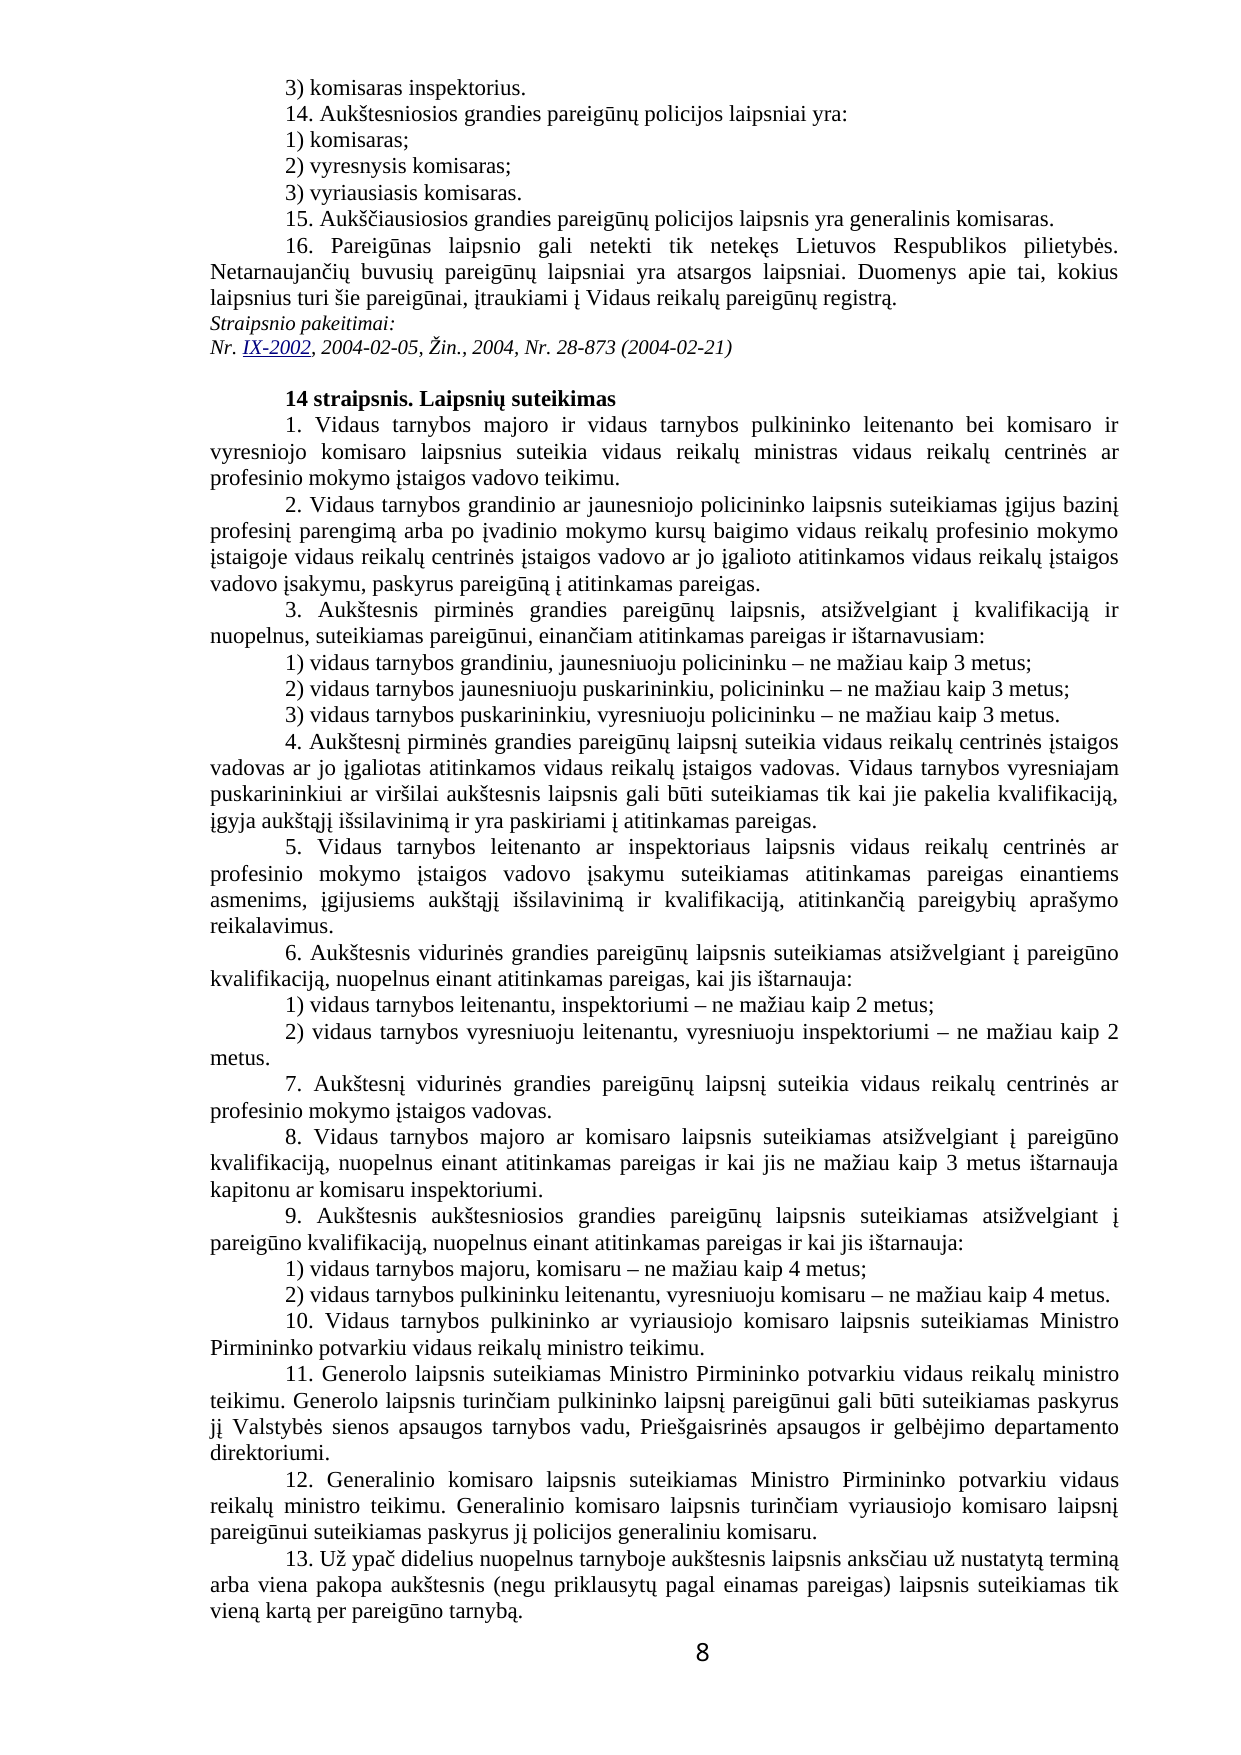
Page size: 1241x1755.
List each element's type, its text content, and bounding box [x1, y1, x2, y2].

text 1) vidaus tarnybos leitenantu, inspektoriumi – ne mažiau kaip 2 metus; [210, 991, 1120, 1018]
text 2) vyresnysis komisaras; [210, 153, 1120, 179]
text Straipsnio pakeitimai: [210, 311, 1120, 335]
text 7. Aukštesnį vidurinės grandies pareigūnų laipsnį suteikia vidaus reikalų centrinės ar profesinio mokymo įstaigos vadovas. [210, 1070, 1120, 1123]
text Nr. IX-2002, 2004-02-05, Žin., 2004, Nr. 28-873 (2004-02-21) [210, 335, 1120, 359]
text 3. Aukštesnis pirminės grandies pareigūnų laipsnis, atsižvelgiant į kvalifikaciją ir nuopelnus, suteikiamas pareigūnui, einančiam atitinkamas pareigas ir ištarnavusiam: [210, 596, 1120, 649]
text 5. Vidaus tarnybos leitenanto ar inspektoriaus laipsnis vidaus reikalų centrinės ar profesinio mokymo įstaigos vadovo įsakymu suteikiamas atitinkamas pareigas einantiems asmenims, įgijusiems aukštąjį išsilavinimą ir kvalifikaciją, atitinkančią pareigybių aprašymo reikalavimus. [210, 833, 1120, 939]
text 1. Vidaus tarnybos majoro ir vidaus tarnybos pulkininko leitenanto bei komisaro ir vyresniojo komisaro laipsnius suteikia vidaus reikalų ministras vidaus reikalų centrinės ar profesinio mokymo įstaigos vadovo teikimu. [210, 412, 1120, 491]
text 12. Generalinio komisaro laipsnis suteikiamas Ministro Pirmininko potvarkiu vidaus reikalų ministro teikimu. Generalinio komisaro laipsnis turinčiam vyriausiojo komisaro laipsnį pareigūnui suteikiamas paskyrus jį policijos generaliniu komisaru. [210, 1466, 1120, 1545]
text 9. Aukštesnis aukštesniosios grandies pareigūnų laipsnis suteikiamas atsižvelgiant į pareigūno kvalifikaciją, nuopelnus einant atitinkamas pareigas ir kai jis ištarnauja: [210, 1202, 1120, 1255]
text 11. Generolo laipsnis suteikiamas Ministro Pirmininko potvarkiu vidaus reikalų ministro teikimu. Generolo laipsnis turinčiam pulkininko laipsnį pareigūnui gali būti suteikiamas paskyrus jį Valstybės sienos apsaugos tarnybos vadu, Priešgaisrinės apsaugos ir gelbėjimo departamento direktoriumi. [210, 1360, 1120, 1466]
text 3) vidaus tarnybos puskarininkiu, vyresniuoju policininku – ne mažiau kaip 3 metus. [210, 701, 1120, 728]
text 2) vidaus tarnybos pulkininku leitenantu, vyresniuoju komisaru – ne mažiau kaip 4 metus. [210, 1281, 1120, 1308]
text 15. Aukščiausiosios grandies pareigūnų policijos laipsnis yra generalinis komisaras. [210, 205, 1120, 232]
text 14. Aukštesniosios grandies pareigūnų policijos laipsniai yra: [210, 100, 1120, 126]
text 1) vidaus tarnybos grandiniu, jaunesniuoju policininku – ne mažiau kaip 3 metus; [210, 649, 1120, 675]
text 10. Vidaus tarnybos pulkininko ar vyriausiojo komisaro laipsnis suteikiamas Ministro Pirmininko potvarkiu vidaus reikalų ministro teikimu. [210, 1308, 1120, 1360]
text 13. Už ypač didelius nuopelnus tarnyboje aukštesnis laipsnis anksčiau už nustatytą terminą arba viena pakopa aukštesnis (negu priklausytų pagal einamas pareigas) laipsnis suteikiamas tik vieną kartą per pareigūno tarnybą. [210, 1545, 1120, 1624]
text 3) komisaras inspektorius. [210, 73, 1120, 100]
text 1) vidaus tarnybos majoru, komisaru – ne mažiau kaip 4 metus; [210, 1255, 1120, 1281]
text 4. Aukštesnį pirminės grandies pareigūnų laipsnį suteikia vidaus reikalų centrinės įstaigos vadovas ar jo įgaliotas atitinkamos vidaus reikalų įstaigos vadovas. Vidaus tarnybos vyresniajam puskarininkiui ar viršilai aukštesnis laipsnis gali būti suteikiamas tik kai jie pakelia kvalifikaciją, įgyja aukštąjį išsilavinimą ir yra paskiriami į atitinkamas pareigas. [210, 728, 1120, 833]
text 14 straipsnis. Laipsnių suteikimas [210, 385, 1120, 412]
text 16. Pareigūnas laipsnio gali netekti tik netekęs Lietuvos Respublikos pilietybės. Netarnaujančių buvusių pareigūnų laipsniai yra atsargos laipsniai. Duomenys apie tai, kokius laipsnius turi šie pareigūnai, įtraukiami į Vidaus reikalų pareigūnų registrą. [210, 232, 1120, 311]
text 2) vidaus tarnybos jaunesniuoju puskarininkiu, policininku – ne mažiau kaip 3 metus; [210, 675, 1120, 701]
text 2. Vidaus tarnybos grandinio ar jaunesniojo policininko laipsnis suteikiamas įgijus bazinį profesinį parengimą arba po įvadinio mokymo kursų baigimo vidaus reikalų profesinio mokymo įstaigoje vidaus reikalų centrinės įstaigos vadovo ar jo įgalioto atitinkamos vidaus reikalų įstaigos vadovo įsakymu, paskyrus pareigūną į atitinkamas pareigas. [210, 491, 1120, 596]
text 2) vidaus tarnybos vyresniuoju leitenantu, vyresniuoju inspektoriumi – ne mažiau kaip 2 metus. [210, 1018, 1120, 1070]
text 1) komisaras; [210, 126, 1120, 153]
text 8. Vidaus tarnybos majoro ar komisaro laipsnis suteikiamas atsižvelgiant į pareigūno kvalifikaciją, nuopelnus einant atitinkamas pareigas ir kai jis ne mažiau kaip 3 metus ištarnauja kapitonu ar komisaru inspektoriumi. [210, 1123, 1120, 1202]
text 3) vyriausiasis komisaras. [210, 179, 1120, 205]
text 6. Aukštesnis vidurinės grandies pareigūnų laipsnis suteikiamas atsižvelgiant į pareigūno kvalifikaciją, nuopelnus einant atitinkamas pareigas, kai jis ištarnauja: [210, 939, 1120, 991]
